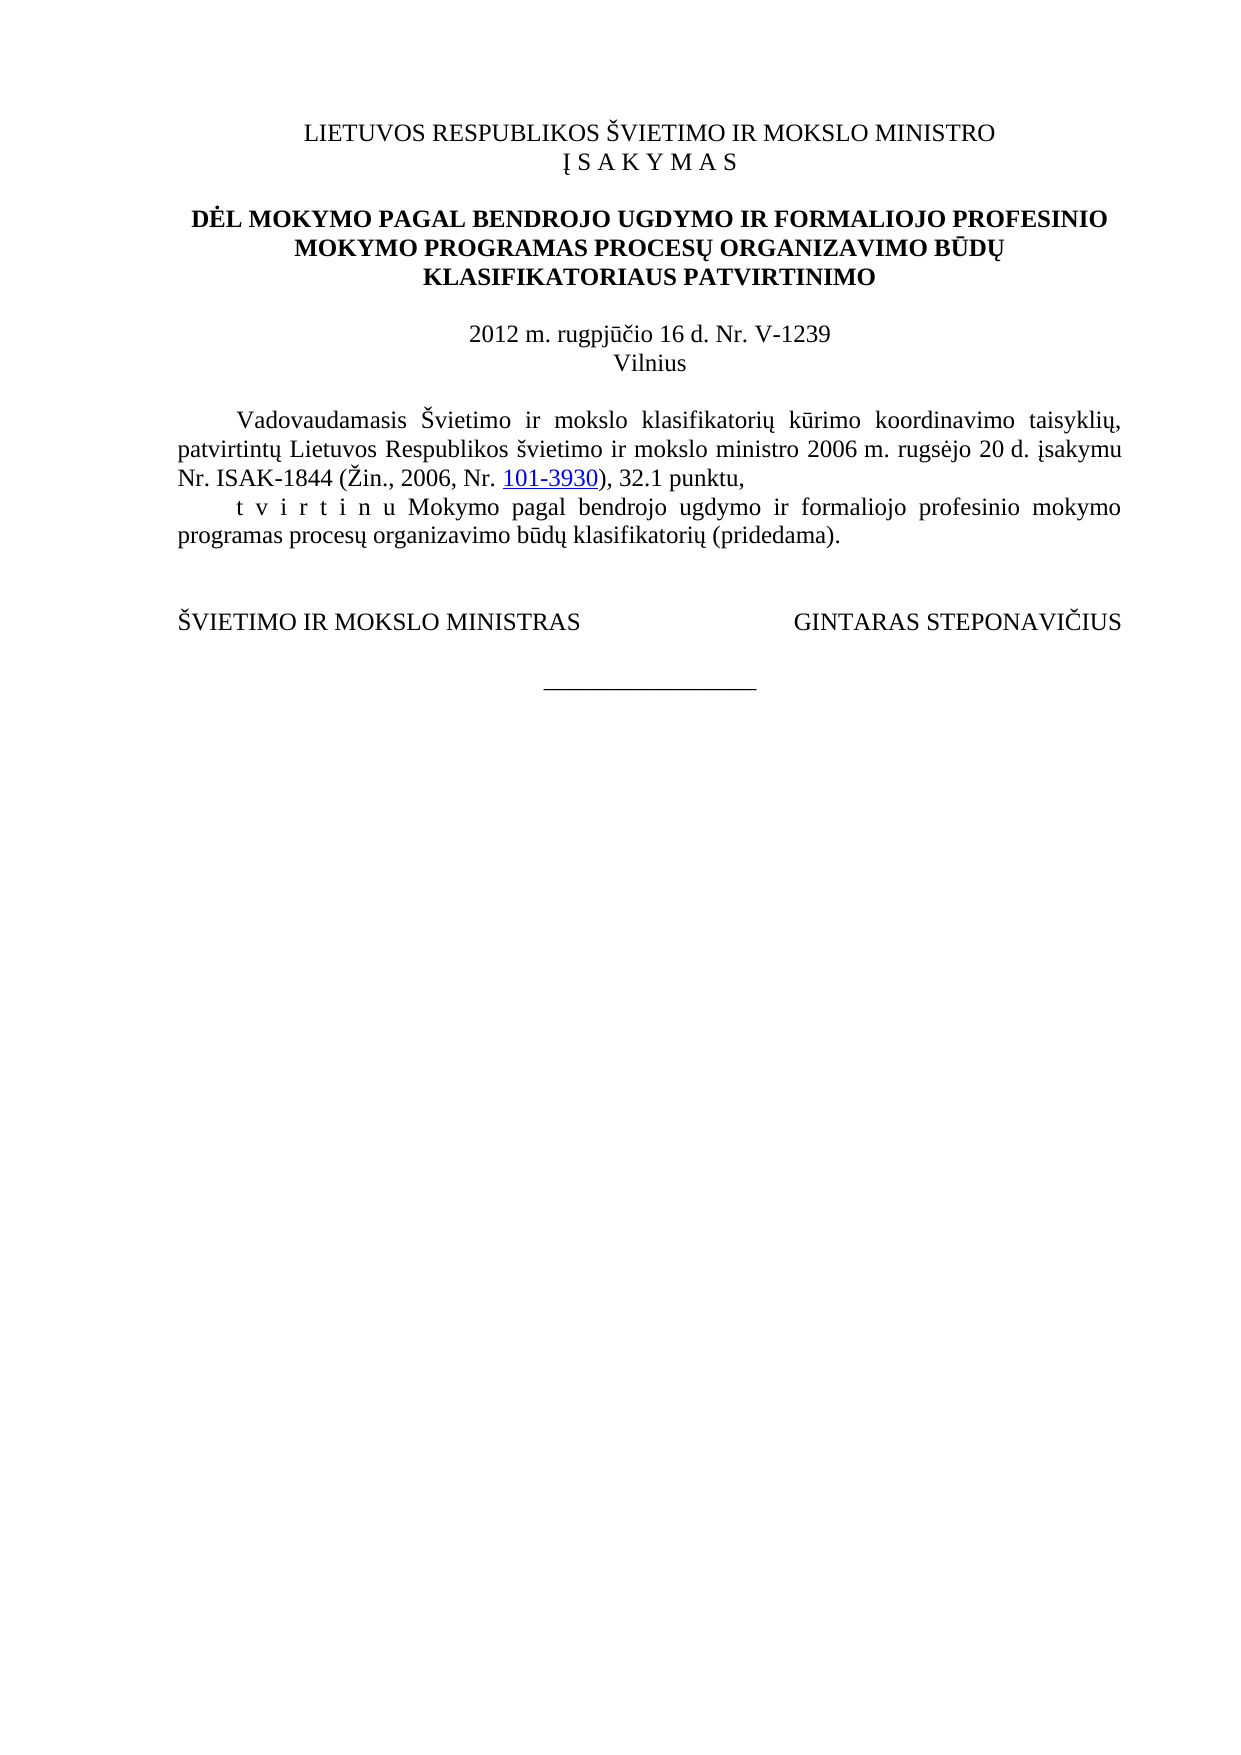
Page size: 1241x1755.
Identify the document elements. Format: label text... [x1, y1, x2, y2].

text _________________ [177, 664, 1122, 693]
text Vadovaudamasis Švietimo ir mokslo klasifikatorių kūrimo koordinavimo taisyklių, patvirtintų Lietuvos Respublikos švietimo ir mokslo ministro 2006 m. rugsėjo 20 d. įsakymu Nr. ISAK-1844 (Žin., 2006, Nr. 101-3930), 32.1 punktu, [177, 406, 1122, 492]
text LIETUVOS RESPUBLIKOS ŠVIETIMO IR MOKSLO MINISTRO [177, 118, 1122, 147]
text DĖL MOKYMO PAGAL BENDROJO UGDYMO IR FORMALIOJO PROFESINIO MOKYMO PROGRAMAS PROCESŲ ORGANIZAVIMO būdų KLASIFIKATORIAUS PATVIRTINIMO [177, 204, 1122, 291]
text Vilnius [177, 348, 1122, 377]
text 2012 m. rugpjūčio 16 d. Nr. V-1239 [177, 319, 1122, 348]
text Į S A K Y M A S [177, 147, 1122, 176]
text Švietimo ir mokslo ministras Gintaras Steponavičius [177, 607, 1122, 636]
text t v i r t i n u Mokymo pagal bendrojo ugdymo ir formaliojo profesinio mokymo programas procesų organizavimo būdų klasifikatorių (pridedama). [177, 492, 1122, 549]
